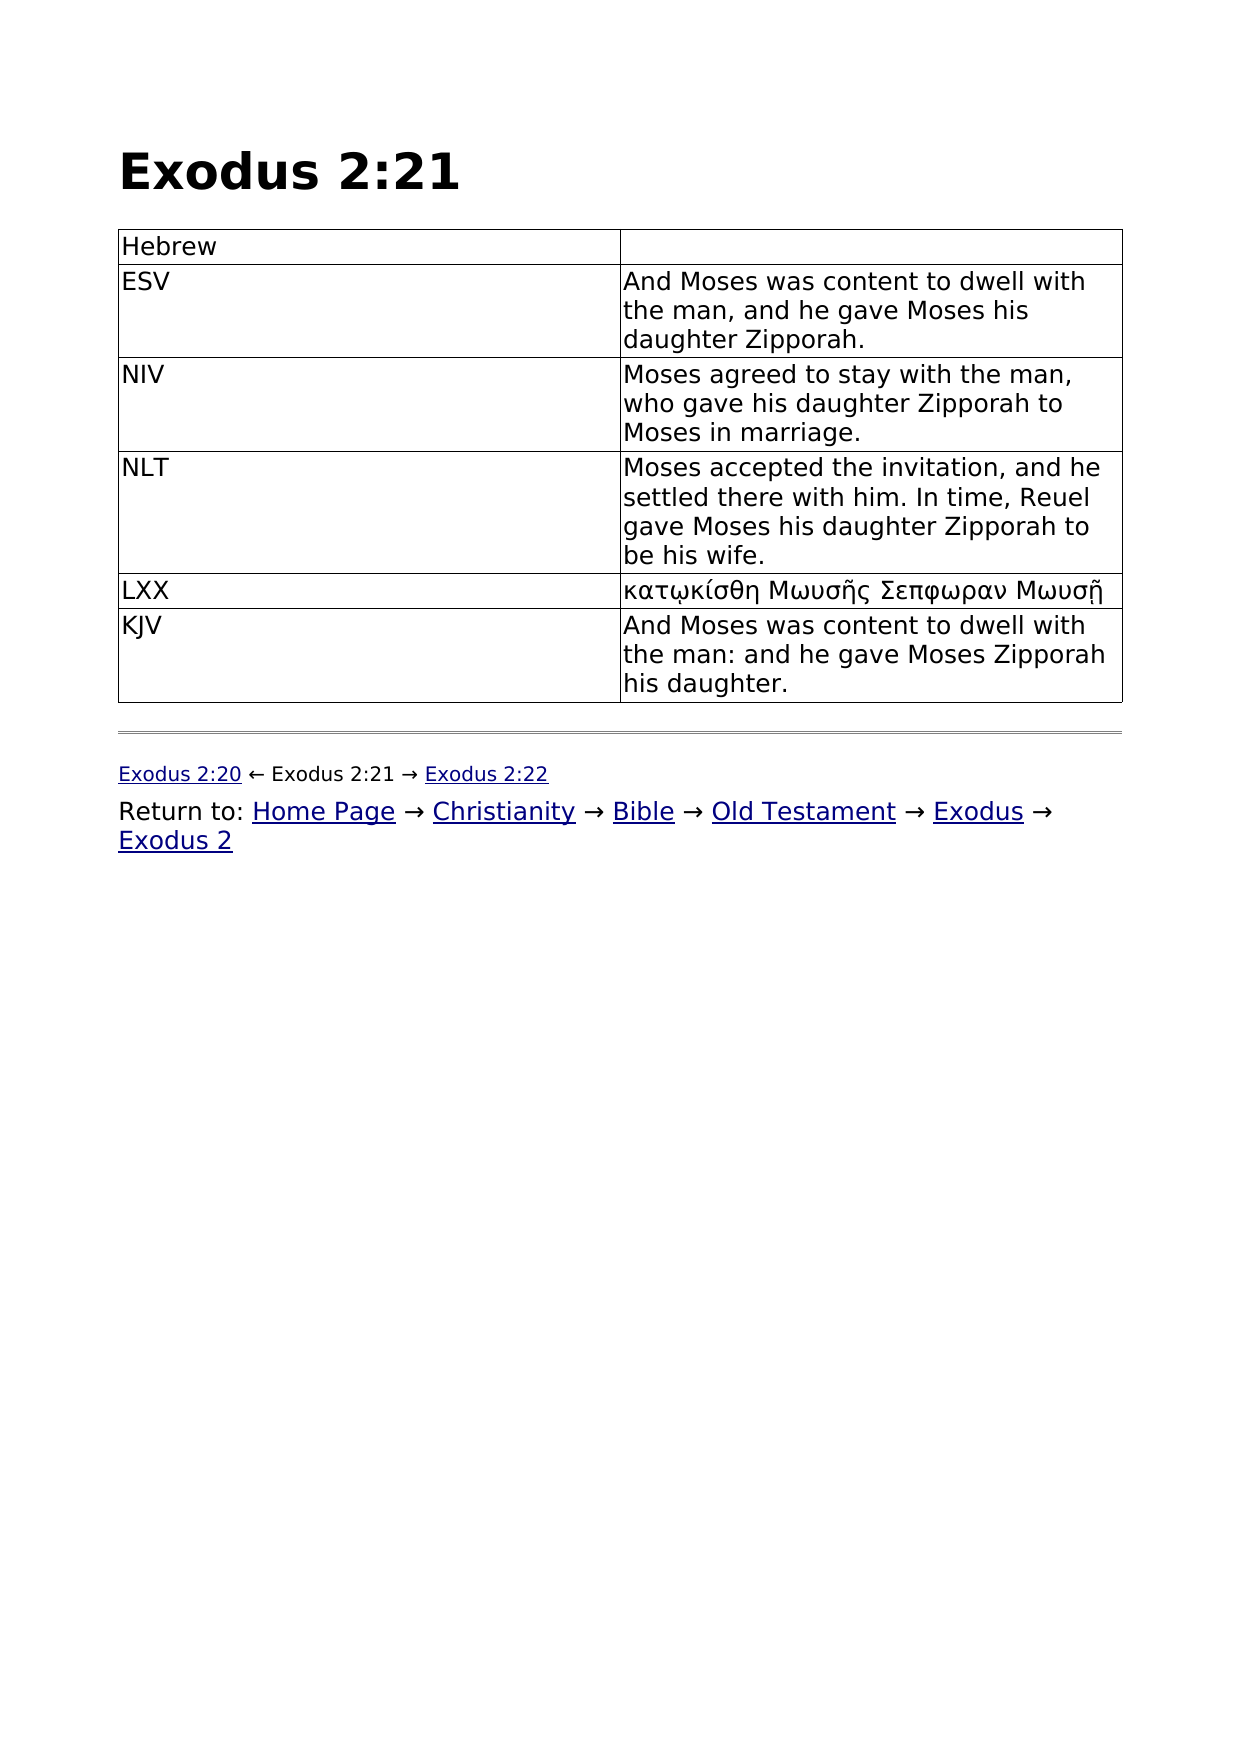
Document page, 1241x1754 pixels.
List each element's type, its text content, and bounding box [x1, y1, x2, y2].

subtitle Exodus 2:21 [118, 143, 1122, 201]
table_cell ESV [119, 265, 620, 357]
table_cell And Moses was content to dwell with the man: and he gave Moses Zipporah his daughter. [621, 609, 1122, 702]
table_cell And Moses was content to dwell with the man, and he gave Moses his daughter Zipporah. [621, 265, 1122, 357]
table_cell LXX [119, 574, 620, 608]
text Exodus 2:20 ← Exodus 2:21 → Exodus 2:22 [118, 763, 1122, 797]
text Return to: Home Page → Christianity → Bible → Old Testament → Exodus → Exodus 2 [118, 797, 1122, 855]
table_cell Moses agreed to stay with the man, who gave his daughter Zipporah to Moses in marriage. [621, 358, 1122, 451]
table_header Hebrew [119, 230, 620, 264]
table_cell NIV [119, 358, 620, 451]
table_cell κατῳκίσθη Μωυσῆς Σεπφωραν Μωυσῇ [621, 574, 1122, 608]
table_cell NLT [119, 452, 620, 573]
table_cell KJV [119, 609, 620, 702]
table_cell Moses accepted the invitation, and he settled there with him. In time, Reuel gave Moses his daughter Zipporah to be his wife. [621, 452, 1122, 573]
table_header [621, 230, 1122, 264]
